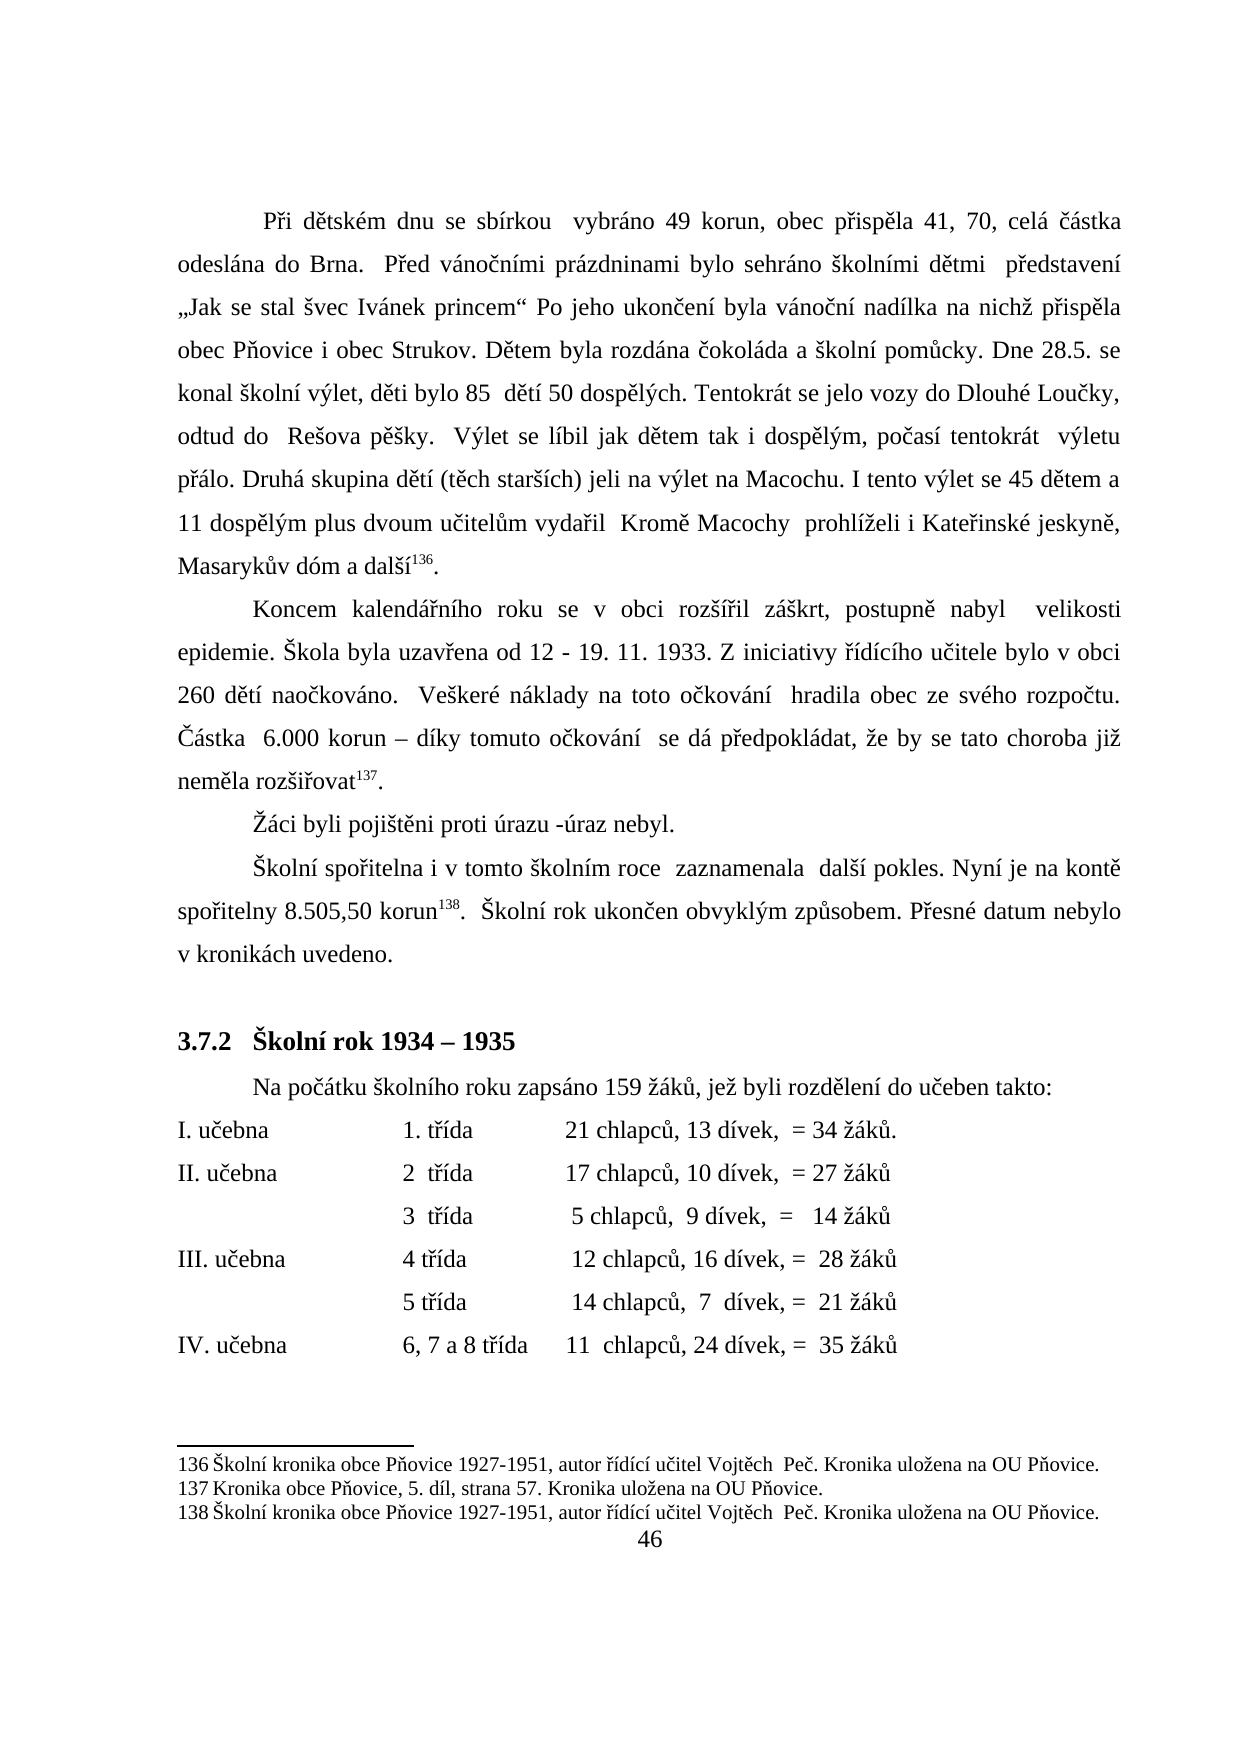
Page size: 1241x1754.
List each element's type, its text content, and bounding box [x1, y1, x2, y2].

text IV. učebna 6, 7 a 8 třída 11 chlapců, 24 dívek, = 35 žáků [177, 1331, 1122, 1359]
text Koncem kalendářního roku se v obci rozšířil záškrt, postupně nabyl velikosti epidemie. Škola byla uzavřena od 12 - 19. 11. 1933. Z iniciativy řídícího učitele bylo v obci 260 dětí naočkováno. Veškeré náklady na toto očkování hradila obec ze svého rozpočtu. Částka 6.000 korun – díky tomuto očkování se dá předpokládat, že by se tato choroba již neměla rozšiřovat. [177, 594, 1122, 795]
text III. učebna 4 třída 12 chlapců, 16 dívek, = 28 žáků [177, 1244, 1122, 1273]
text Školní kronika obce Pňovice 1927-1951, autor řídící učitel Vojtěch Peč. Kronika uložena na OU Pňovice. [177, 1452, 1122, 1476]
text 46 [177, 1524, 1122, 1553]
text Na počátku školního roku zapsáno 159 žáků, jež byli rozdělení do učeben takto: [177, 1072, 1122, 1101]
text I. učebna 1. třída 21 chlapců, 13 dívek, = 34 žáků. [177, 1115, 1122, 1144]
text Při dětském dnu se sbírkou vybráno 49 korun, obec přispěla 41, 70, celá částka odeslána do Brna. Před vánočními prázdninami bylo sehráno školními dětmi představení „Jak se stal švec Ivánek princem“ Po jeho ukončení byla vánoční nadílka na nichž přispěla obec Pňovice i obec Strukov. Dětem byla rozdána čokoláda a školní pomůcky. Dne 28.5. se konal školní výlet, děti bylo 85 dětí 50 dospělých. Tentokrát se jelo vozy do Dlouhé Loučky, odtud do Rešova pěšky. Výlet se líbil jak dětem tak i dospělým, počasí tentokrát výletu přálo. Druhá skupina dětí (těch starších) jeli na výlet na Macochu. I tento výlet se 45 dětem a 11 dospělým plus dvoum učitelům vydařil Kromě Macochy prohlíželi i Kateřinské jeskyně, Masarykův dóm a další. [177, 206, 1122, 579]
text II. učebna 2 třída 17 chlapců, 10 dívek, = 27 žáků [177, 1158, 1122, 1187]
text Školní spořitelna i v tomto školním roce zaznamenala další pokles. Nyní je na kontě spořitelny 8.505,50 korun. Školní rok ukončen obvyklým způsobem. Přesné datum nebylo v kronikách uvedeno. [177, 853, 1122, 968]
text Žáci byli pojištěni proti úrazu -úraz nebyl. [177, 809, 1122, 838]
text Školní kronika obce Pňovice 1927-1951, autor řídící učitel Vojtěch Peč. Kronika uložena na OU Pňovice. [177, 1500, 1122, 1524]
text Kronika obce Pňovice, 5. díl, strana 57. Kronika uložena na OU Pňovice. [177, 1476, 1122, 1500]
text 5 třída 14 chlapců, 7 dívek, = 21 žáků [177, 1287, 1122, 1316]
text 3 třída 5 chlapců, 9 dívek, = 14 žáků [177, 1201, 1122, 1230]
text 3.7.2 Školní rok 1934 – 1935 [177, 1025, 1122, 1056]
